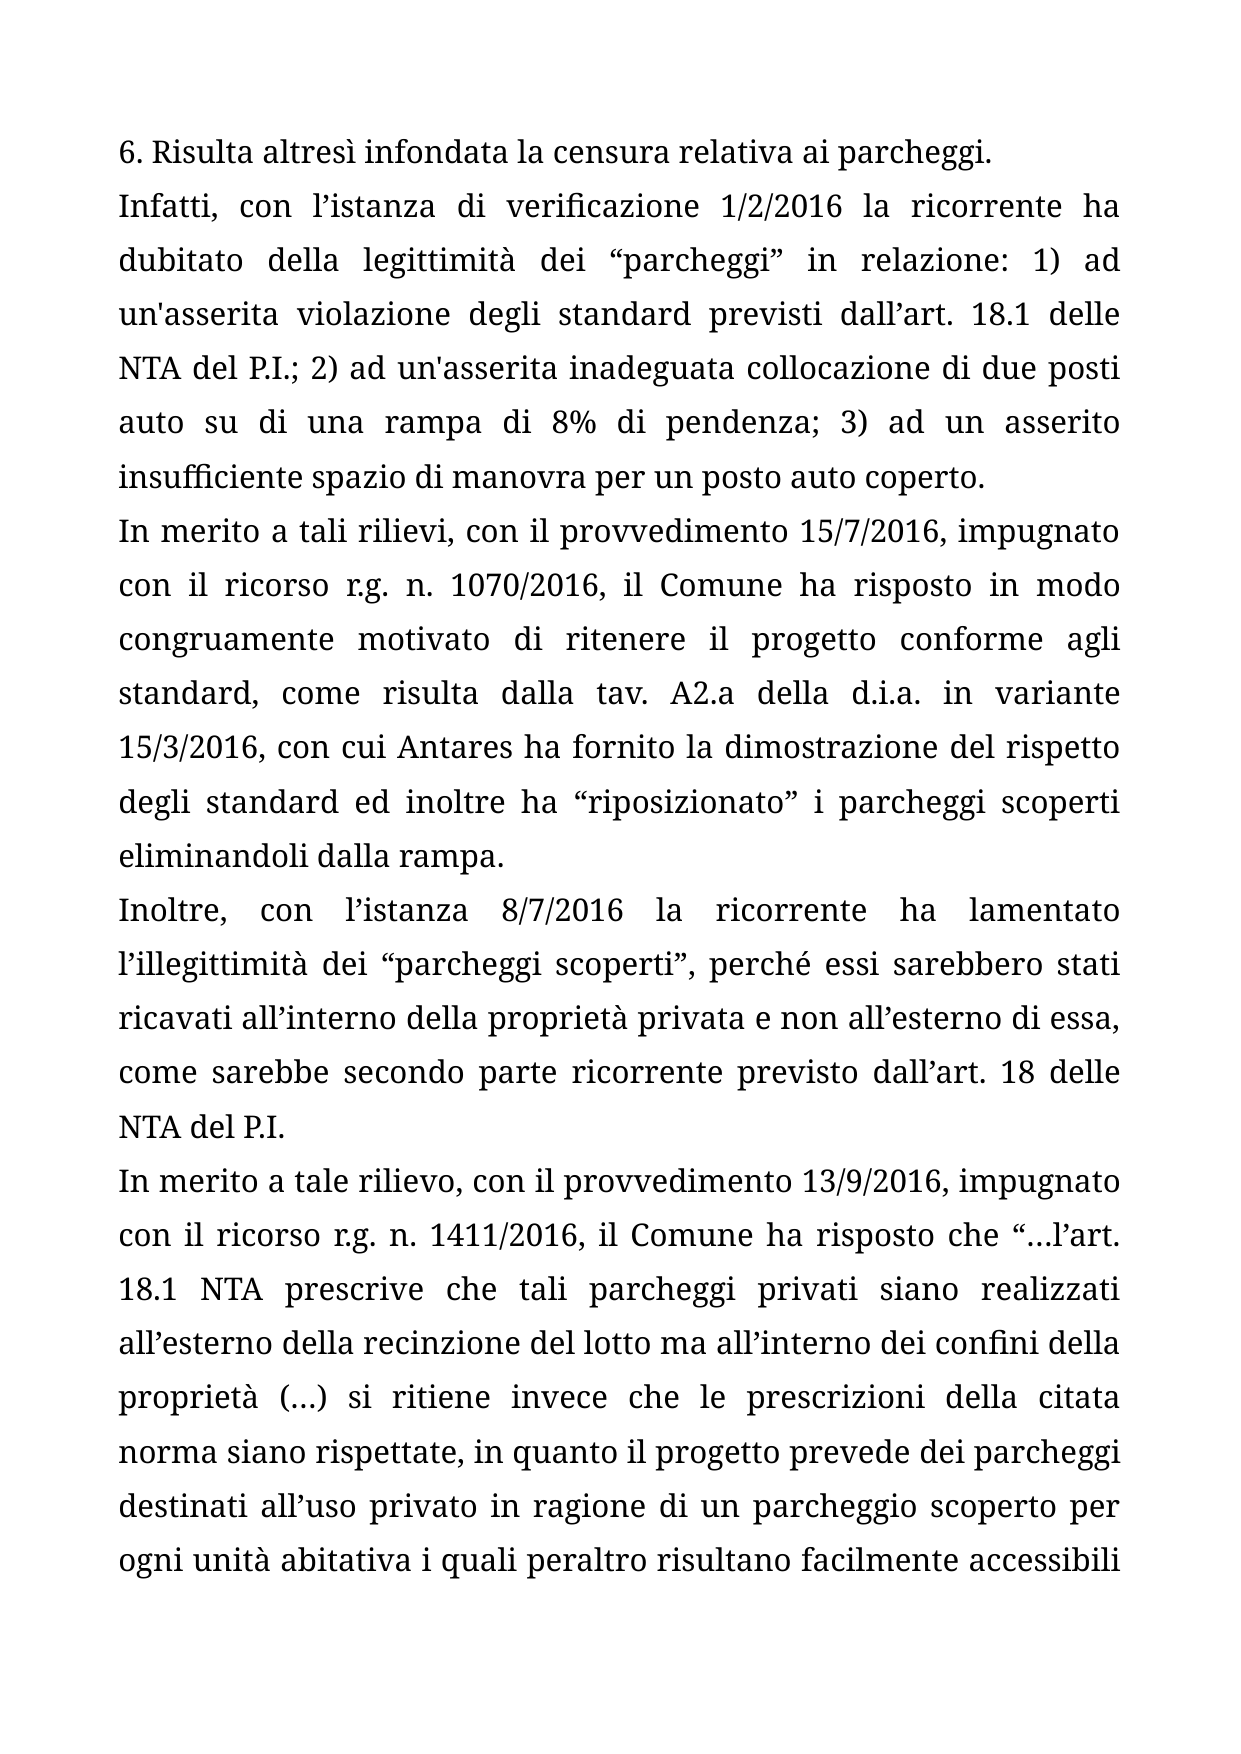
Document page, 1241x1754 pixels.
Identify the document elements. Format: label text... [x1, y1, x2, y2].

text In merito a tali rilievi, con il provvedimento 15/7/2016, impugnato con il ricorso r.g. n. 1070/2016, il Comune ha risposto in modo congruamente motivato di ritenere il progetto conforme agli standard, come risulta dalla tav. A2.a della d.i.a. in variante 15/3/2016, con cui Antares ha fornito la dimostrazione del rispetto degli standard ed inoltre ha “riposizionato” i parcheggi scoperti eliminandoli dalla rampa. [118, 497, 1122, 876]
text Infatti, con l’istanza di verificazione 1/2/2016 la ricorrente ha dubitato della legittimità dei “parcheggi” in relazione: 1) ad un'asserita violazione degli standard previsti dall’art. 18.1 delle NTA del P.I.; 2) ad un'asserita inadeguata collocazione di due posti auto su di una rampa di 8% di pendenza; 3) ad un asserito insufficiente spazio di manovra per un posto auto coperto. [118, 172, 1122, 497]
text In merito a tale rilievo, con il provvedimento 13/9/2016, impugnato con il ricorso r.g. n. 1411/2016, il Comune ha risposto che “…l’art. 18.1 NTA prescrive che tali parcheggi privati siano realizzati all’esterno della recinzione del lotto ma all’interno dei confini della proprietà (…) si ritiene invece che le prescrizioni della citata norma siano rispettate, in quanto il progetto prevede dei parcheggi destinati all’uso privato in ragione di un parcheggio scoperto per ogni unità abitativa i quali peraltro risultano facilmente accessibili [118, 1147, 1122, 1581]
text 6. Risulta altresì infondata la censura relativa ai parcheggi. [118, 118, 1122, 172]
text Inoltre, con l’istanza 8/7/2016 la ricorrente ha lamentato l’illegittimità dei “parcheggi scoperti”, perché essi sarebbero stati ricavati all’interno della proprietà privata e non all’esterno di essa, come sarebbe secondo parte ricorrente previsto dall’art. 18 delle NTA del P.I. [118, 876, 1122, 1147]
